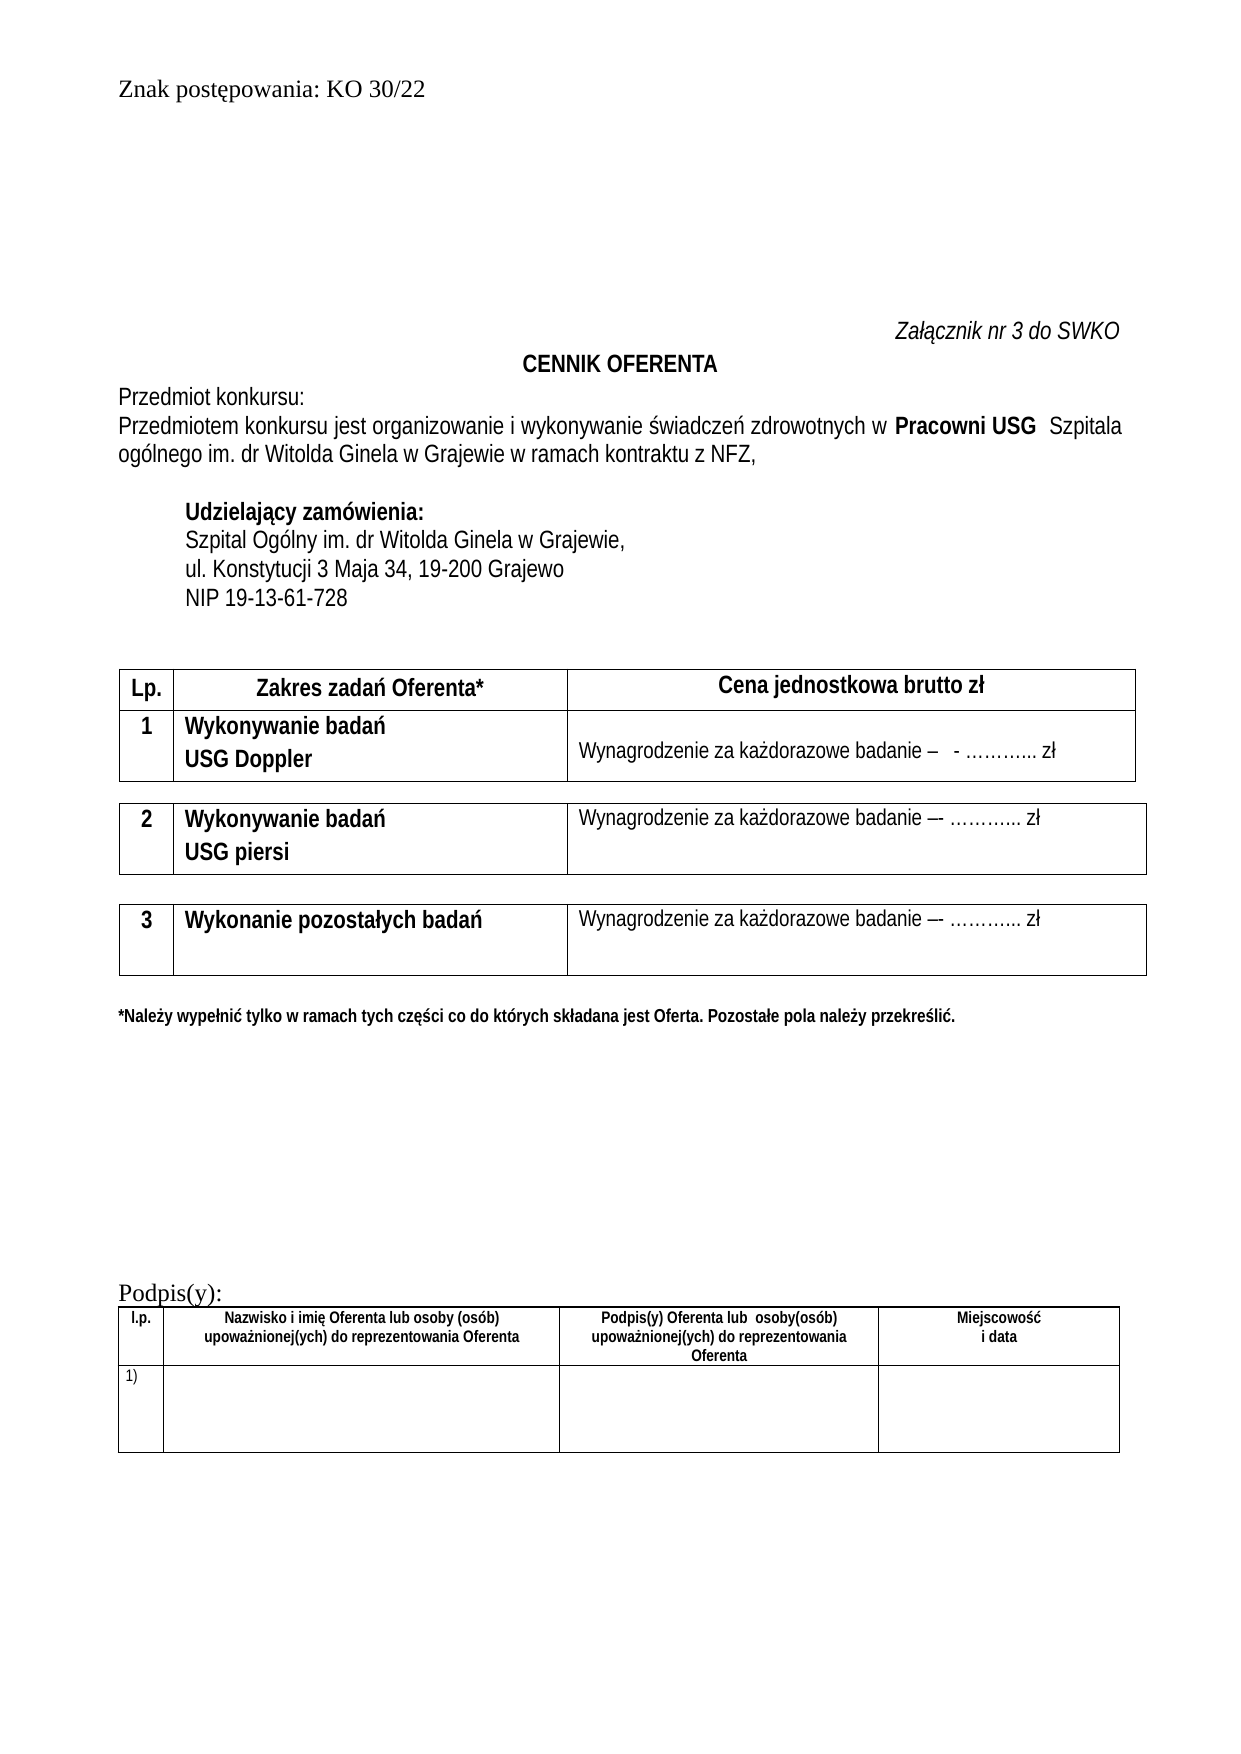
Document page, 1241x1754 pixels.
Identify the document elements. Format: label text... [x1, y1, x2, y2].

subtitle Przedmiot konkursu: [118, 382, 1122, 411]
table_header Zakres zadań Oferenta* [174, 670, 567, 710]
table_header Lp. [120, 670, 173, 710]
text NIP 19-13-61-728 [185, 583, 1122, 611]
text *Należy wypełnić tylko w ramach tych części co do których składana jest Oferta. Pozostałe pola należy przekreślić. [118, 1004, 1122, 1026]
table_header Podpis(y) Oferenta lub osoby(osób) upoważnionej(ych) do reprezentowania Oferenta [560, 1308, 878, 1365]
table_header 3 [120, 905, 173, 975]
text CENNIK OFERENTA [118, 349, 1122, 378]
table_header Wykonanie pozostałych badań [174, 905, 567, 975]
table_cell [560, 1366, 878, 1452]
table_header Wykonywanie badań USG piersi [174, 804, 567, 874]
table_cell 1) [119, 1366, 163, 1452]
table_header Wynagrodzenie za każdorazowe badanie –- ………... zł [568, 804, 1146, 874]
table_cell Wynagrodzenie za każdorazowe badanie – - ………... zł [568, 711, 1135, 781]
text Podpis(y): [118, 1278, 1122, 1306]
table_cell 1 [120, 711, 173, 781]
table_cell Wykonywanie badań USG Doppler [174, 711, 567, 781]
table_header Wynagrodzenie za każdorazowe badanie –- ………... zł [568, 905, 1146, 975]
table_header Miejscowość i data [879, 1308, 1119, 1365]
text Załącznik nr 3 do SWKO [118, 316, 1122, 345]
table_header Cena jednostkowa brutto zł [568, 670, 1135, 710]
text ul. Konstytucji 3 Maja 34, 19-200 Grajewo [185, 554, 1122, 583]
table_header l.p. [119, 1308, 163, 1365]
table_header 2 [120, 804, 173, 874]
table_cell [164, 1366, 559, 1452]
text Szpital Ogólny im. dr Witolda Ginela w Grajewie, [185, 525, 1122, 554]
text Przedmiotem konkursu jest organizowanie i wykonywanie świadczeń zdrowotnych w Pracowni USG Szpitala ogólnego im. dr Witolda Ginela w Grajewie w ramach kontraktu z NFZ, [118, 411, 1122, 468]
table_header Nazwisko i imię Oferenta lub osoby (osób) upoważnionej(ych) do reprezentowania Oferenta [164, 1308, 559, 1365]
text Udzielający zamówienia: [185, 497, 1122, 525]
table_cell [879, 1366, 1119, 1452]
